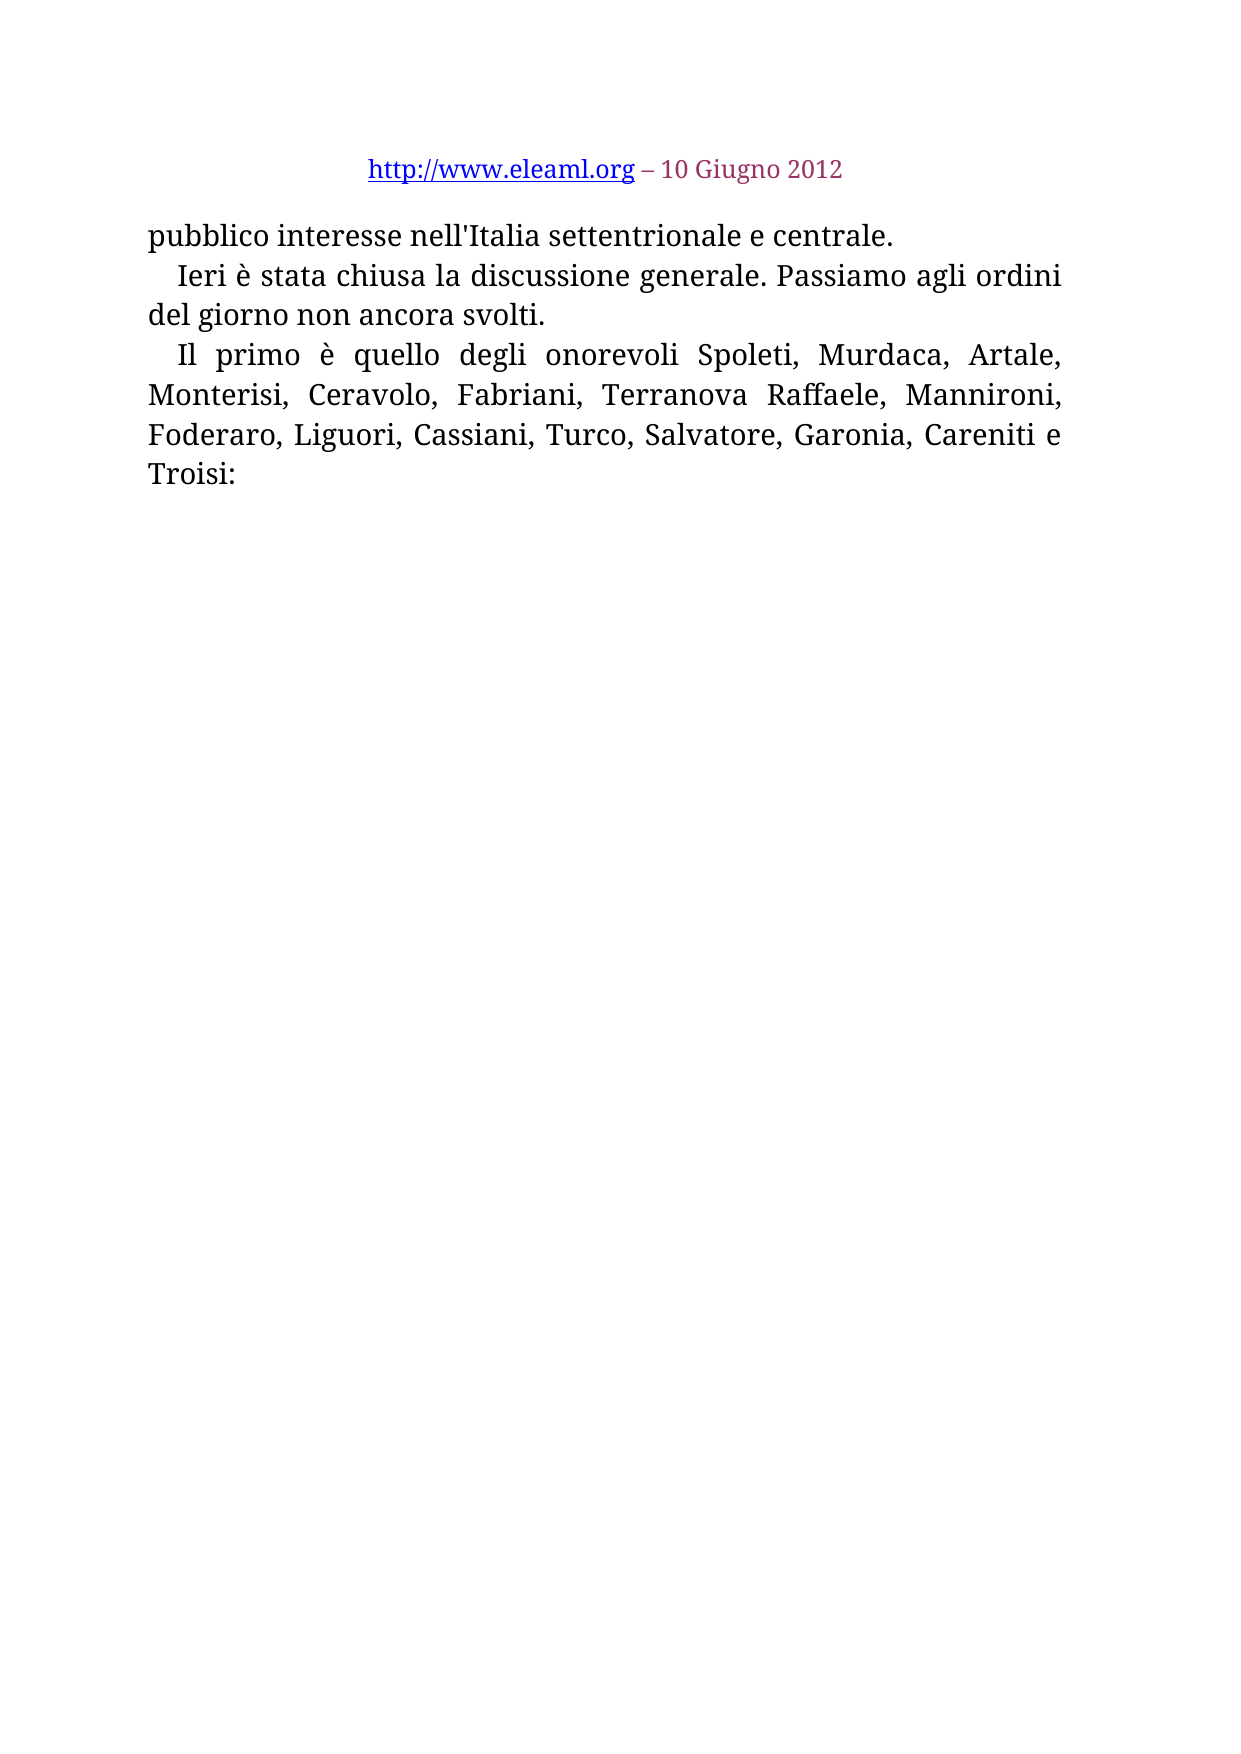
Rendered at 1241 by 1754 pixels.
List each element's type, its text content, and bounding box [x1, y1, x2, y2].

text Ieri è stata chiusa la discussione generale. Passiamo agli ordini del giorno non ancora svolti. [148, 255, 1063, 334]
text Il primo è quello degli onorevoli Spoleti, Murdaca, Artale, Monterisi, Ceravolo, Fabriani, Terranova Raffaele, Mannironi, Foderaro, Liguori, Cassiani, Turco, Salvatore, Garonia, Careniti e Troisi: [148, 334, 1063, 493]
text pubblico interesse nell'Italia settentrionale e centrale. [148, 215, 1063, 255]
